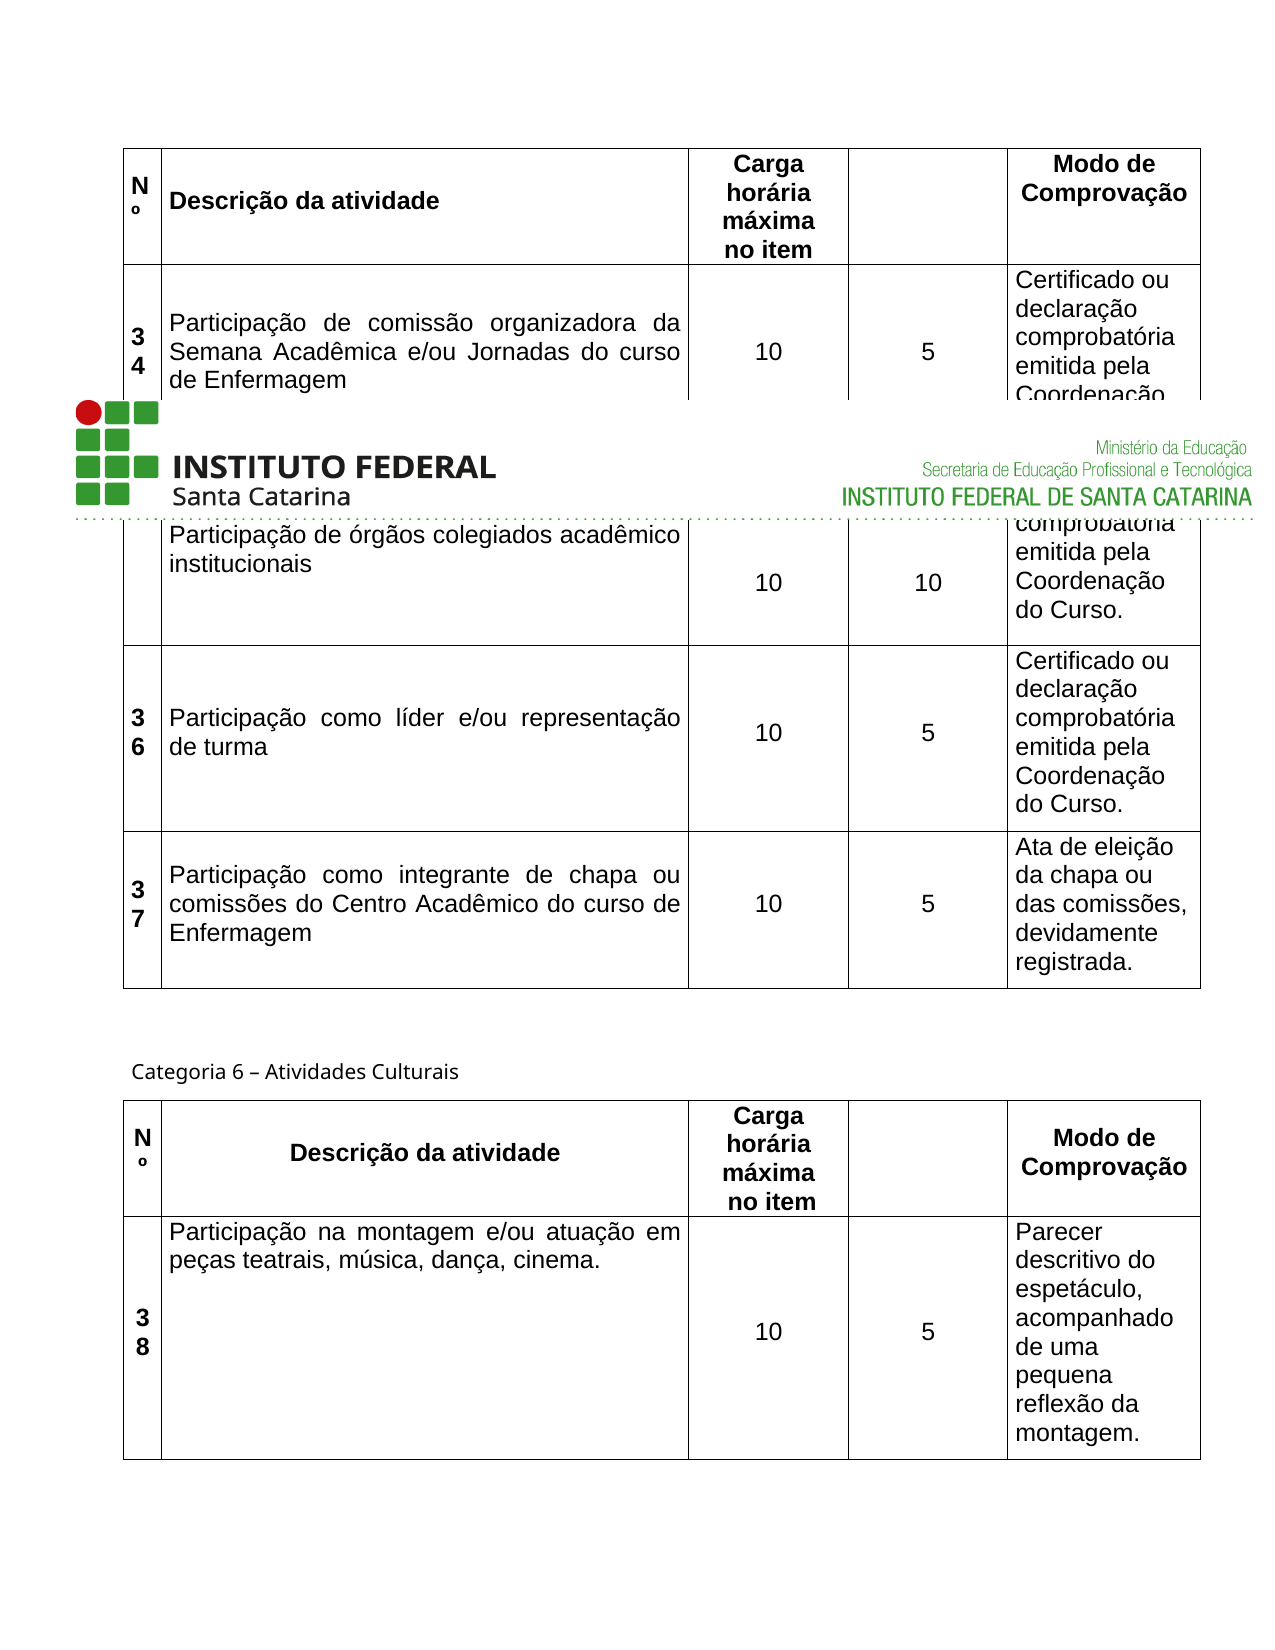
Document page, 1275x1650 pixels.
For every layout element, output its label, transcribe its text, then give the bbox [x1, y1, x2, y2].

table_cell 38 [124, 1217, 161, 1459]
table_header [849, 149, 1007, 264]
table_header [849, 1101, 1007, 1216]
table_header Nº [124, 149, 161, 264]
table_header Carga horária máxima no item [689, 149, 848, 264]
table_cell Participação de comissão organizadora da Semana Acadêmica e/ou Jornadas do curso de Enfermagem [162, 265, 688, 400]
table_cell 5 10 [849, 520, 1007, 644]
table_cell Certificado ou declaração comprobatória emitida pela Coordenação do Curso. [1008, 646, 1200, 831]
table_cell Certificado ou declaração comprobatória emitida pela Coordenação do Curso. [1008, 520, 1200, 644]
table_header Descrição da atividade [162, 1101, 688, 1216]
picture [75, 400, 1258, 520]
table_header Modo de Comprovação [1008, 1101, 1200, 1216]
table_cell 10 [689, 832, 848, 988]
table_header Nº [124, 1101, 161, 1216]
text Categoria 6 – Atividades Culturais [131, 1057, 1144, 1086]
table_cell 5 [849, 832, 1007, 988]
table_cell Participação como integrante de chapa ou comissões do Centro Acadêmico do curso de Enfermagem [162, 832, 688, 988]
table_header Carga horária máxima no item [689, 1101, 848, 1216]
table_cell Ata de eleição da chapa ou das comissões, devidamente registrada. [1008, 832, 1200, 988]
table_header Descrição da atividade [162, 149, 688, 264]
table_cell 34 [124, 265, 161, 400]
table_cell 37 [124, 832, 161, 988]
table_cell 20 10 [689, 520, 848, 644]
table_cell 36 [124, 646, 161, 831]
table_cell 10 [689, 1217, 848, 1459]
table_cell 5 [849, 1217, 1007, 1459]
table_cell 35 [124, 520, 161, 644]
table_cell Participação como líder e/ou representação de turma [162, 646, 688, 831]
table_cell 5 [849, 646, 1007, 831]
table_cell Participação na montagem e/ou atuação em peças teatrais, música, dança, cinema. [162, 1217, 688, 1459]
table_cell 5 [849, 265, 1007, 400]
table_cell Parecer descritivo do espetáculo, acompanhado de uma pequena reflexão da montagem. [1008, 1217, 1200, 1459]
table_cell 10 [689, 646, 848, 831]
table_cell 10 [689, 265, 848, 400]
table_cell Participação de órgãos colegiados acadêmico institucionais [162, 520, 688, 644]
table_cell Certificado ou declaração comprobatória emitida pela Coordenação do Curso. [1008, 265, 1200, 400]
table_header Modo de Comprovação [1008, 149, 1200, 264]
